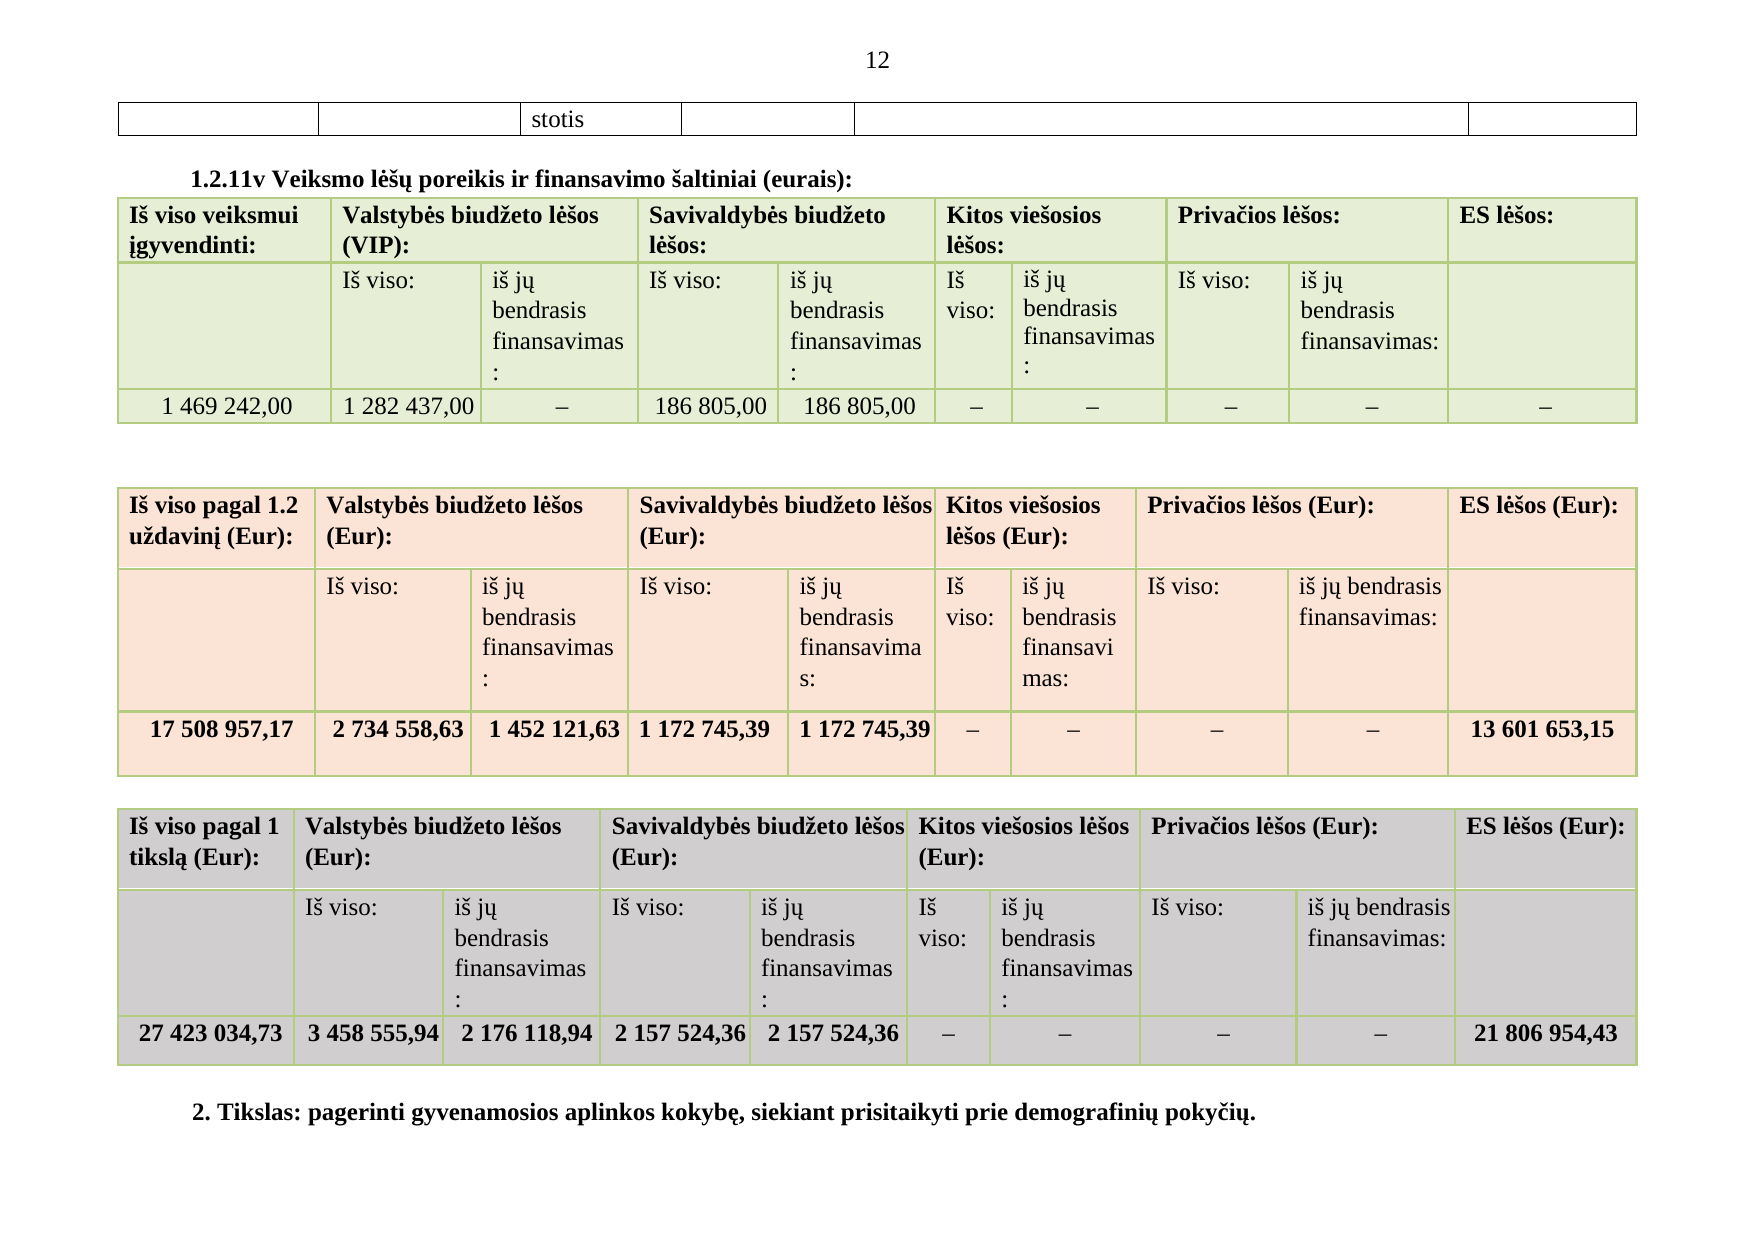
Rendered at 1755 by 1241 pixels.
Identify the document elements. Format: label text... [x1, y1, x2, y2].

table_cell – [936, 713, 1010, 775]
table_cell 3 458 555,94 [295, 1017, 442, 1064]
table_cell – [1168, 390, 1288, 422]
table_cell 1 172 745,39 [789, 713, 934, 775]
table_header Iš viso pagal 1 tikslą (Eur): [119, 810, 293, 888]
table_cell – [1449, 390, 1635, 422]
table_cell Iš viso: [316, 570, 470, 710]
table_cell [1456, 891, 1635, 1015]
table_header Privačios lėšos (Eur): [1141, 810, 1454, 888]
table_cell Iš viso: [936, 570, 1010, 710]
table_cell 2 176 118,94 [444, 1017, 599, 1064]
table_cell iš jų bendrasis finansavimas: [444, 891, 599, 1015]
table_cell – [1141, 1017, 1295, 1064]
table_cell iš jų bendrasis finansavima s: [789, 570, 934, 710]
table_cell 186 805,00 [779, 390, 934, 422]
table_header Privačios lėšos: [1168, 199, 1447, 261]
table_header Iš viso veiksmui įgyvendinti: [119, 199, 330, 261]
table_cell 1 469 242,00 [119, 390, 330, 422]
table_cell iš jų bendrasis finansavimas: [1013, 264, 1165, 388]
table_cell stotis [521, 103, 681, 134]
table_cell – [482, 390, 637, 422]
table_cell Iš viso: [601, 891, 749, 1015]
table_cell 186 805,00 [639, 390, 777, 422]
table_cell iš jų bendrasis finansavimas: [1290, 264, 1447, 388]
table_cell 27 423 034,73 [119, 1017, 293, 1064]
table_cell [119, 264, 330, 388]
table_cell Iš viso: [295, 891, 442, 1015]
table_header Valstybės biudžeto lėšos (Eur): [295, 810, 599, 888]
table_cell 2 157 524,36 [751, 1017, 906, 1064]
table_cell – [1012, 713, 1135, 775]
table_cell Iš viso: [1168, 264, 1288, 388]
table_cell – [1137, 713, 1287, 775]
table_cell Iš viso: [639, 264, 777, 388]
table_cell Iš viso: [908, 891, 989, 1015]
table_header ES lėšos (Eur): [1449, 489, 1635, 567]
table_header ES lėšos: [1449, 199, 1635, 261]
text 1.2.11v Veiksmo lėšų poreikis ir finansavimo šaltiniai (eurais): [190, 164, 1636, 193]
table_cell – [936, 390, 1011, 422]
table_cell [1469, 103, 1636, 134]
table_cell – [1290, 390, 1447, 422]
table_cell 17 508 957,17 [119, 713, 314, 775]
table_header Privačios lėšos (Eur): [1137, 489, 1447, 567]
table_header Valstybės biudžeto lėšos (VIP): [332, 199, 637, 261]
table_header Kitos viešosios lėšos (Eur): [936, 489, 1135, 567]
table_cell Iš viso: [936, 264, 1011, 388]
table_header Savivaldybės biudžeto lėšos (Eur): [629, 489, 934, 567]
table_cell – [908, 1017, 989, 1064]
table_cell iš jų bendrasis finansavimas: [1289, 570, 1447, 710]
table_header Kitos viešosios lėšos: [936, 199, 1165, 261]
table_cell – [1298, 1017, 1454, 1064]
text 2. Tikslas: pagerinti gyvenamosios aplinkos kokybę, siekiant prisitaikyti prie demografinių pokyčių. [192, 1097, 1636, 1126]
table_cell [682, 103, 854, 134]
table_header Valstybės biudžeto lėšos (Eur): [316, 489, 627, 567]
table_header Kitos viešosios lėšos (Eur): [908, 810, 1139, 888]
table_cell Iš viso: [629, 570, 787, 710]
table_cell [119, 103, 318, 134]
table_cell iš jų bendrasis finansavimas: [1298, 891, 1454, 1015]
table_cell Iš viso: [332, 264, 480, 388]
table_cell [119, 570, 314, 710]
table_header Savivaldybės biudžeto lėšos (Eur): [601, 810, 906, 888]
table_cell Iš viso: [1137, 570, 1287, 710]
table_cell 1 172 745,39 [629, 713, 787, 775]
table_cell 1 452 121,63 [472, 713, 627, 775]
table_cell iš jų bendrasis finansavi mas: [1012, 570, 1135, 710]
table_cell 1 282 437,00 [332, 390, 480, 422]
table_cell [1449, 264, 1635, 388]
table_cell iš jų bendrasis finansavimas: [779, 264, 934, 388]
table_header Iš viso pagal 1.2 uždavinį (Eur): [119, 489, 314, 567]
table_cell iš jų bendrasis finansavimas: [751, 891, 906, 1015]
table_cell [855, 103, 1468, 134]
table_cell iš jų bendrasis finansavimas: [482, 264, 637, 388]
table_cell – [1013, 390, 1165, 422]
table_cell – [991, 1017, 1139, 1064]
table_cell 2 734 558,63 [316, 713, 470, 775]
table_cell [319, 103, 520, 134]
table_cell 2 157 524,36 [601, 1017, 749, 1064]
table_cell Iš viso: [1141, 891, 1295, 1015]
table_cell [119, 891, 293, 1015]
table_cell – [1289, 713, 1447, 775]
table_cell 13 601 653,15 [1449, 713, 1635, 775]
table_cell iš jų bendrasis finansavimas: [472, 570, 627, 710]
table_cell [1449, 570, 1635, 710]
table_cell iš jų bendrasis finansavimas: [991, 891, 1139, 1015]
table_header ES lėšos (Eur): [1456, 810, 1635, 888]
table_header Savivaldybės biudžeto lėšos: [639, 199, 934, 261]
table_cell 21 806 954,43 [1456, 1017, 1635, 1064]
